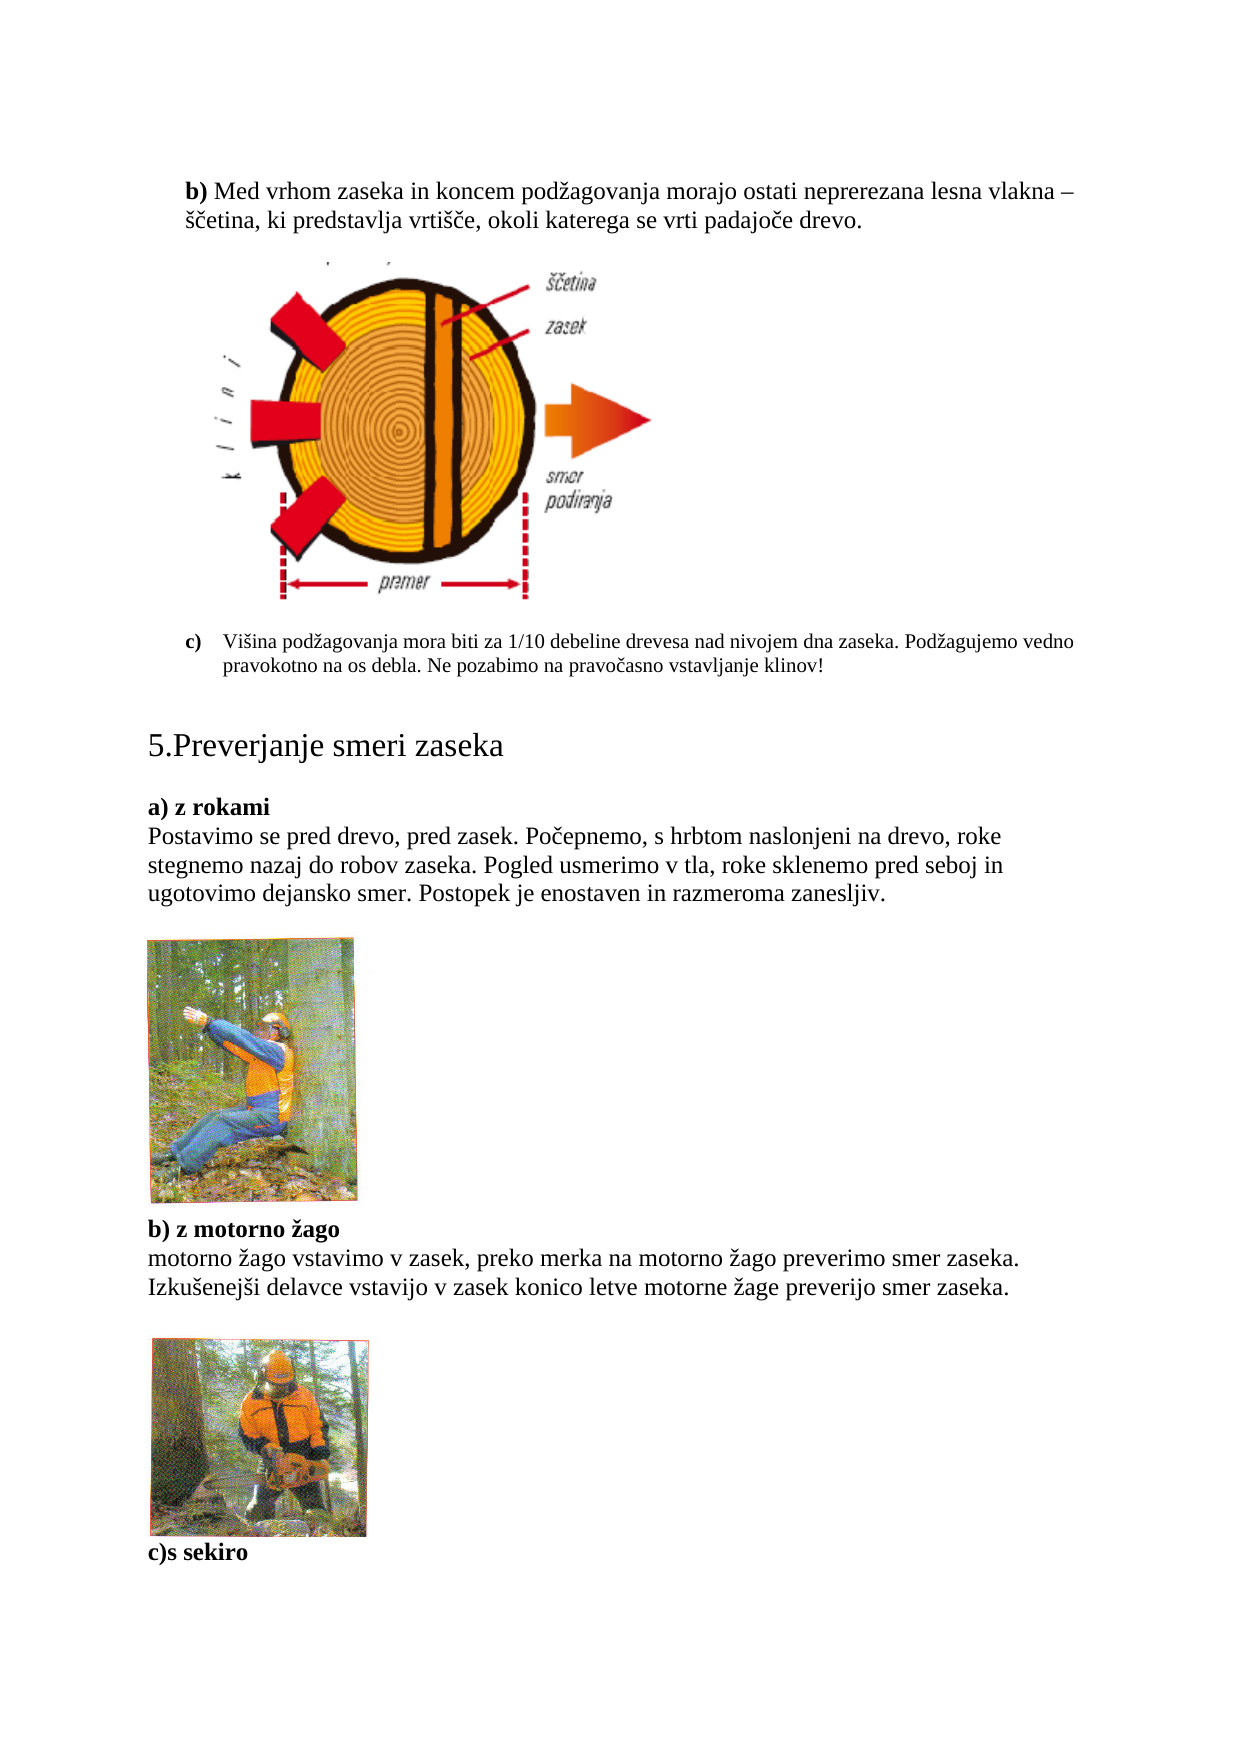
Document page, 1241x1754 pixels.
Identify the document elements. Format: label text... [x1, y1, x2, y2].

text b) z motorno žago [148, 1214, 1093, 1243]
text c)s sekiro [148, 1537, 1093, 1566]
text b) Med vrhom zaseka in koncem podžagovanja morajo ostati neprerezana lesna vlakna – ščetina, ki predstavlja vrtišče, okoli katerega se vrti padajoče drevo. [185, 176, 1093, 234]
picture [185, 262, 659, 601]
text a) z rokami [148, 792, 1093, 821]
text Postavimo se pred drevo, pred zasek. Počepnemo, s hrbtom naslonjeni na drevo, roke stegnemo nazaj do robov zaseka. Pogled usmerimo v tla, roke sklenemo pred seboj in ugotovimo dejansko smer. Postopek je enostaven in razmeroma zanesljiv. [148, 821, 1093, 907]
text motorno žago vstavimo v zasek, preko merka na motorno žago preverimo smer zaseka. Izkušenejši delavce vstavijo v zasek konico letve motorne žage preverijo smer zaseka. [148, 1243, 1093, 1301]
text 5.Preverjanje smeri zaseka [148, 725, 1093, 763]
picture [147, 935, 373, 1215]
list Višina podžagovanja mora biti za 1/10 debeline drevesa nad nivojem dna zaseka. Podžagujemo vedno pravokotno na os debla. Ne pozabimo na pravočasno vstavljanje klinov! [185, 629, 1093, 677]
picture [147, 1329, 373, 1537]
